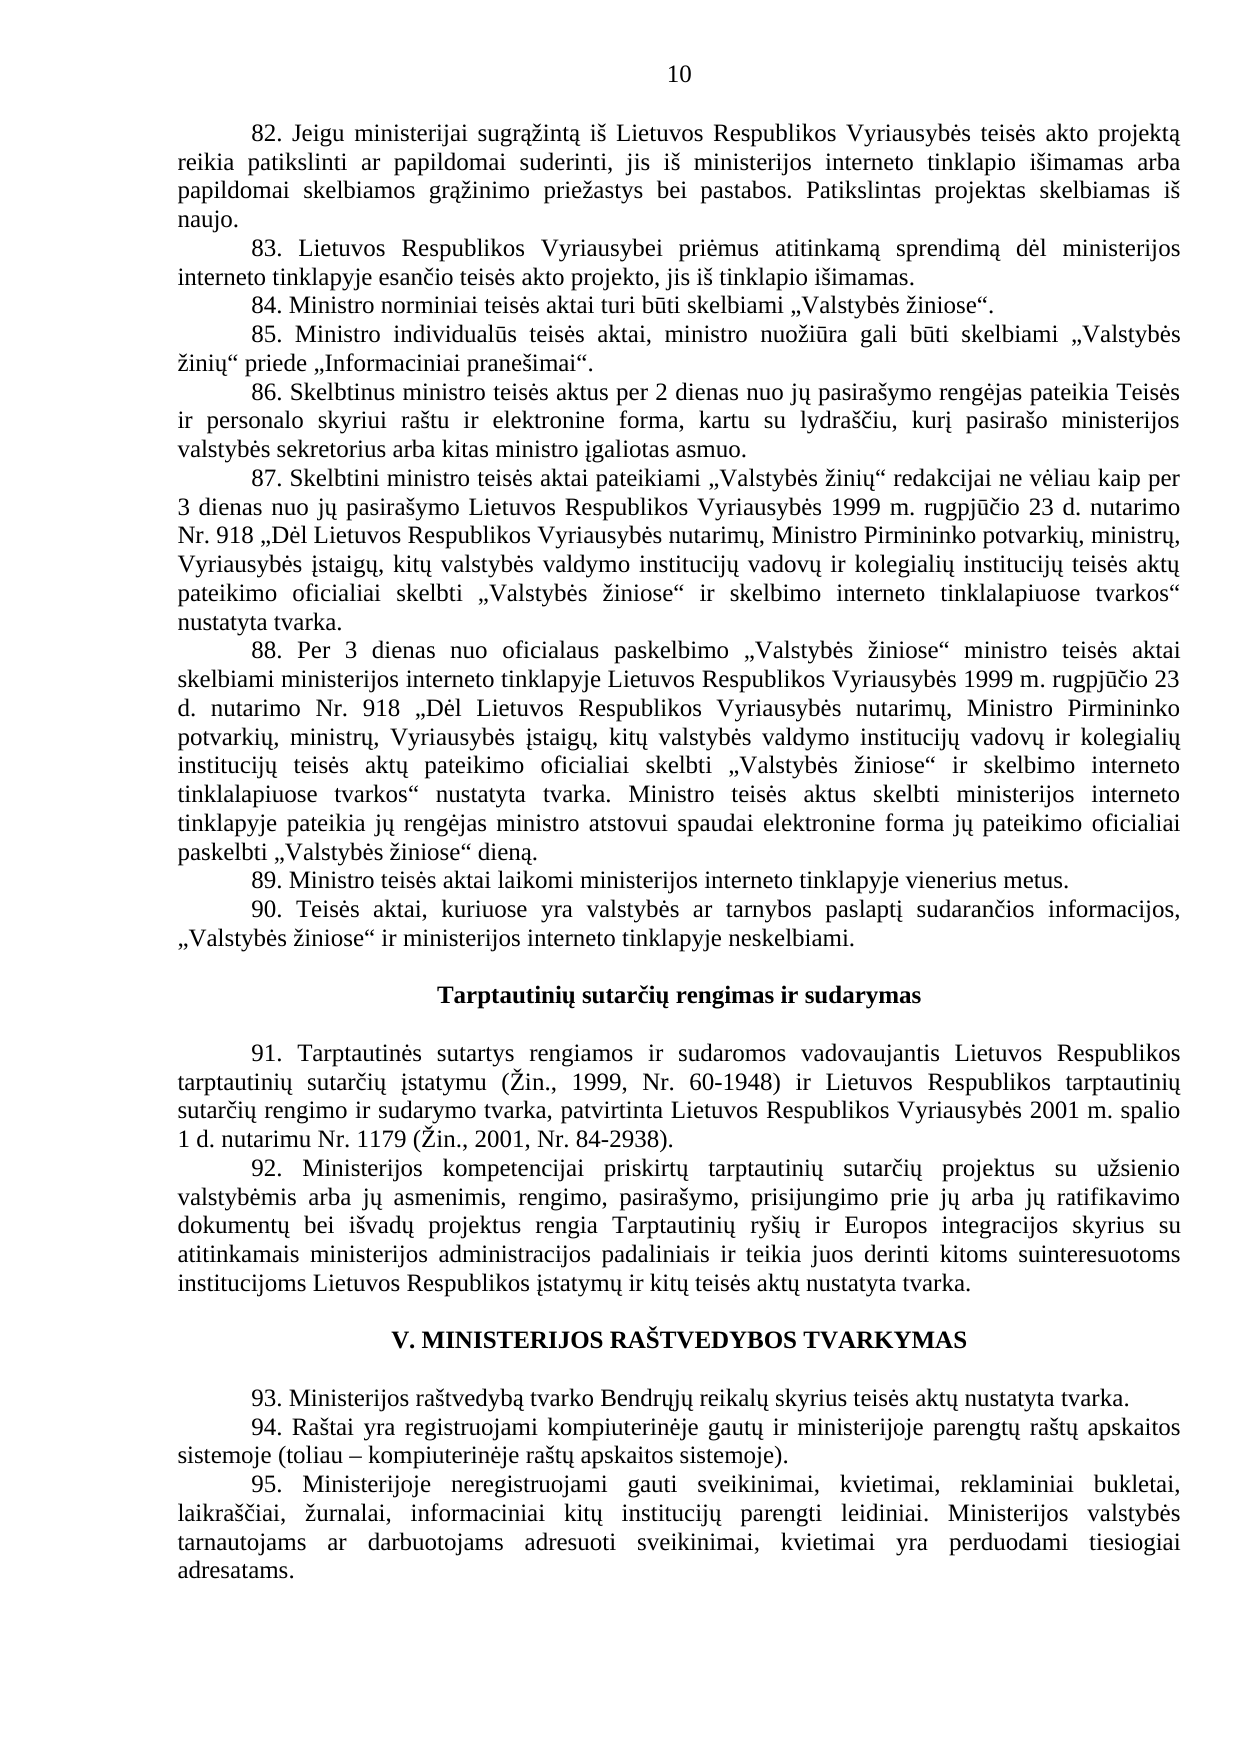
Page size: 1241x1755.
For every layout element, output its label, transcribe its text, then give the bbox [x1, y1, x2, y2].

text 93. Ministerijos raštvedybą tvarko Bendrųjų reikalų skyrius teisės aktų nustatyta tvarka. [177, 1383, 1181, 1412]
text 91. Tarptautinės sutartys rengiamos ir sudaromos vadovaujantis Lietuvos Respublikos tarptautinių sutarčių įstatymu (Žin., 1999, Nr. 60-1948) ir Lietuvos Respublikos tarptautinių sutarčių rengimo ir sudarymo tvarka, patvirtinta Lietuvos Respublikos Vyriausybės 2001 m. spalio 1 d. nutarimu Nr. 1179 (Žin., 2001, Nr. 84-2938). [177, 1038, 1181, 1153]
text V. MINISTERIJOS RAŠTVEDYBOS TVARKYMAS [177, 1326, 1181, 1354]
text 88. Per 3 dienas nuo oficialaus paskelbimo „Valstybės žiniose“ ministro teisės aktai skelbiami ministerijos interneto tinklapyje Lietuvos Respublikos Vyriausybės 1999 m. rugpjūčio 23 d. nutarimo Nr. 918 „Dėl Lietuvos Respublikos Vyriausybės nutarimų, Ministro Pirmininko potvarkių, ministrų, Vyriausybės įstaigų, kitų valstybės valdymo institucijų vadovų ir kolegialių institucijų teisės aktų pateikimo oficialiai skelbti „Valstybės žiniose“ ir skelbimo interneto tinklalapiuose tvarkos“ nustatyta tvarka. Ministro teisės aktus skelbti ministerijos interneto tinklapyje pateikia jų rengėjas ministro atstovui spaudai elektronine forma jų pateikimo oficialiai paskelbti „Valstybės žiniose“ dieną. [177, 636, 1181, 866]
text 82. Jeigu ministerijai sugrąžintą iš Lietuvos Respublikos Vyriausybės teisės akto projektą reikia patikslinti ar papildomai suderinti, jis iš ministerijos interneto tinklapio išimamas arba papildomai skelbiamos grąžinimo priežastys bei pastabos. Patikslintas projektas skelbiamas iš naujo. [177, 118, 1181, 233]
text 87. Skelbtini ministro teisės aktai pateikiami „Valstybės žinių“ redakcijai ne vėliau kaip per 3 dienas nuo jų pasirašymo Lietuvos Respublikos Vyriausybės 1999 m. rugpjūčio 23 d. nutarimo Nr. 918 „Dėl Lietuvos Respublikos Vyriausybės nutarimų, Ministro Pirmininko potvarkių, ministrų, Vyriausybės įstaigų, kitų valstybės valdymo institucijų vadovų ir kolegialių institucijų teisės aktų pateikimo oficialiai skelbti „Valstybės žiniose“ ir skelbimo interneto tinklalapiuose tvarkos“ nustatyta tvarka. [177, 463, 1181, 636]
text 94. Raštai yra registruojami kompiuterinėje gautų ir ministerijoje parengtų raštų apskaitos sistemoje (toliau – kompiuterinėje raštų apskaitos sistemoje). [177, 1412, 1181, 1469]
text 84. Ministro norminiai teisės aktai turi būti skelbiami „Valstybės žiniose“. [177, 291, 1181, 319]
text 95. Ministerijoje neregistruojami gauti sveikinimai, kvietimai, reklaminiai bukletai, laikraščiai, žurnalai, informaciniai kitų institucijų parengti leidiniai. Ministerijos valstybės tarnautojams ar darbuotojams adresuoti sveikinimai, kvietimai yra perduodami tiesiogiai adresatams. [177, 1469, 1181, 1584]
text 90. Teisės aktai, kuriuose yra valstybės ar tarnybos paslaptį sudarančios informacijos, „Valstybės žiniose“ ir ministerijos interneto tinklapyje neskelbiami. [177, 894, 1181, 952]
text 85. Ministro individualūs teisės aktai, ministro nuožiūra gali būti skelbiami „Valstybės žinių“ priede „Informaciniai pranešimai“. [177, 319, 1181, 377]
text 89. Ministro teisės aktai laikomi ministerijos interneto tinklapyje vienerius metus. [177, 866, 1181, 894]
text 86. Skelbtinus ministro teisės aktus per 2 dienas nuo jų pasirašymo rengėjas pateikia Teisės ir personalo skyriui raštu ir elektronine forma, kartu su lydraščiu, kurį pasirašo ministerijos valstybės sekretorius arba kitas ministro įgaliotas asmuo. [177, 377, 1181, 463]
text 92. Ministerijos kompetencijai priskirtų tarptautinių sutarčių projektus su užsienio valstybėmis arba jų asmenimis, rengimo, pasirašymo, prisijungimo prie jų arba jų ratifikavimo dokumentų bei išvadų projektus rengia Tarptautinių ryšių ir Europos integracijos skyrius su atitinkamais ministerijos administracijos padaliniais ir teikia juos derinti kitoms suinteresuotoms institucijoms Lietuvos Respublikos įstatymų ir kitų teisės aktų nustatyta tvarka. [177, 1153, 1181, 1297]
text Tarptautinių sutarčių rengimas ir sudarymas [177, 981, 1181, 1009]
text 83. Lietuvos Respublikos Vyriausybei priėmus atitinkamą sprendimą dėl ministerijos interneto tinklapyje esančio teisės akto projekto, jis iš tinklapio išimamas. [177, 233, 1181, 291]
